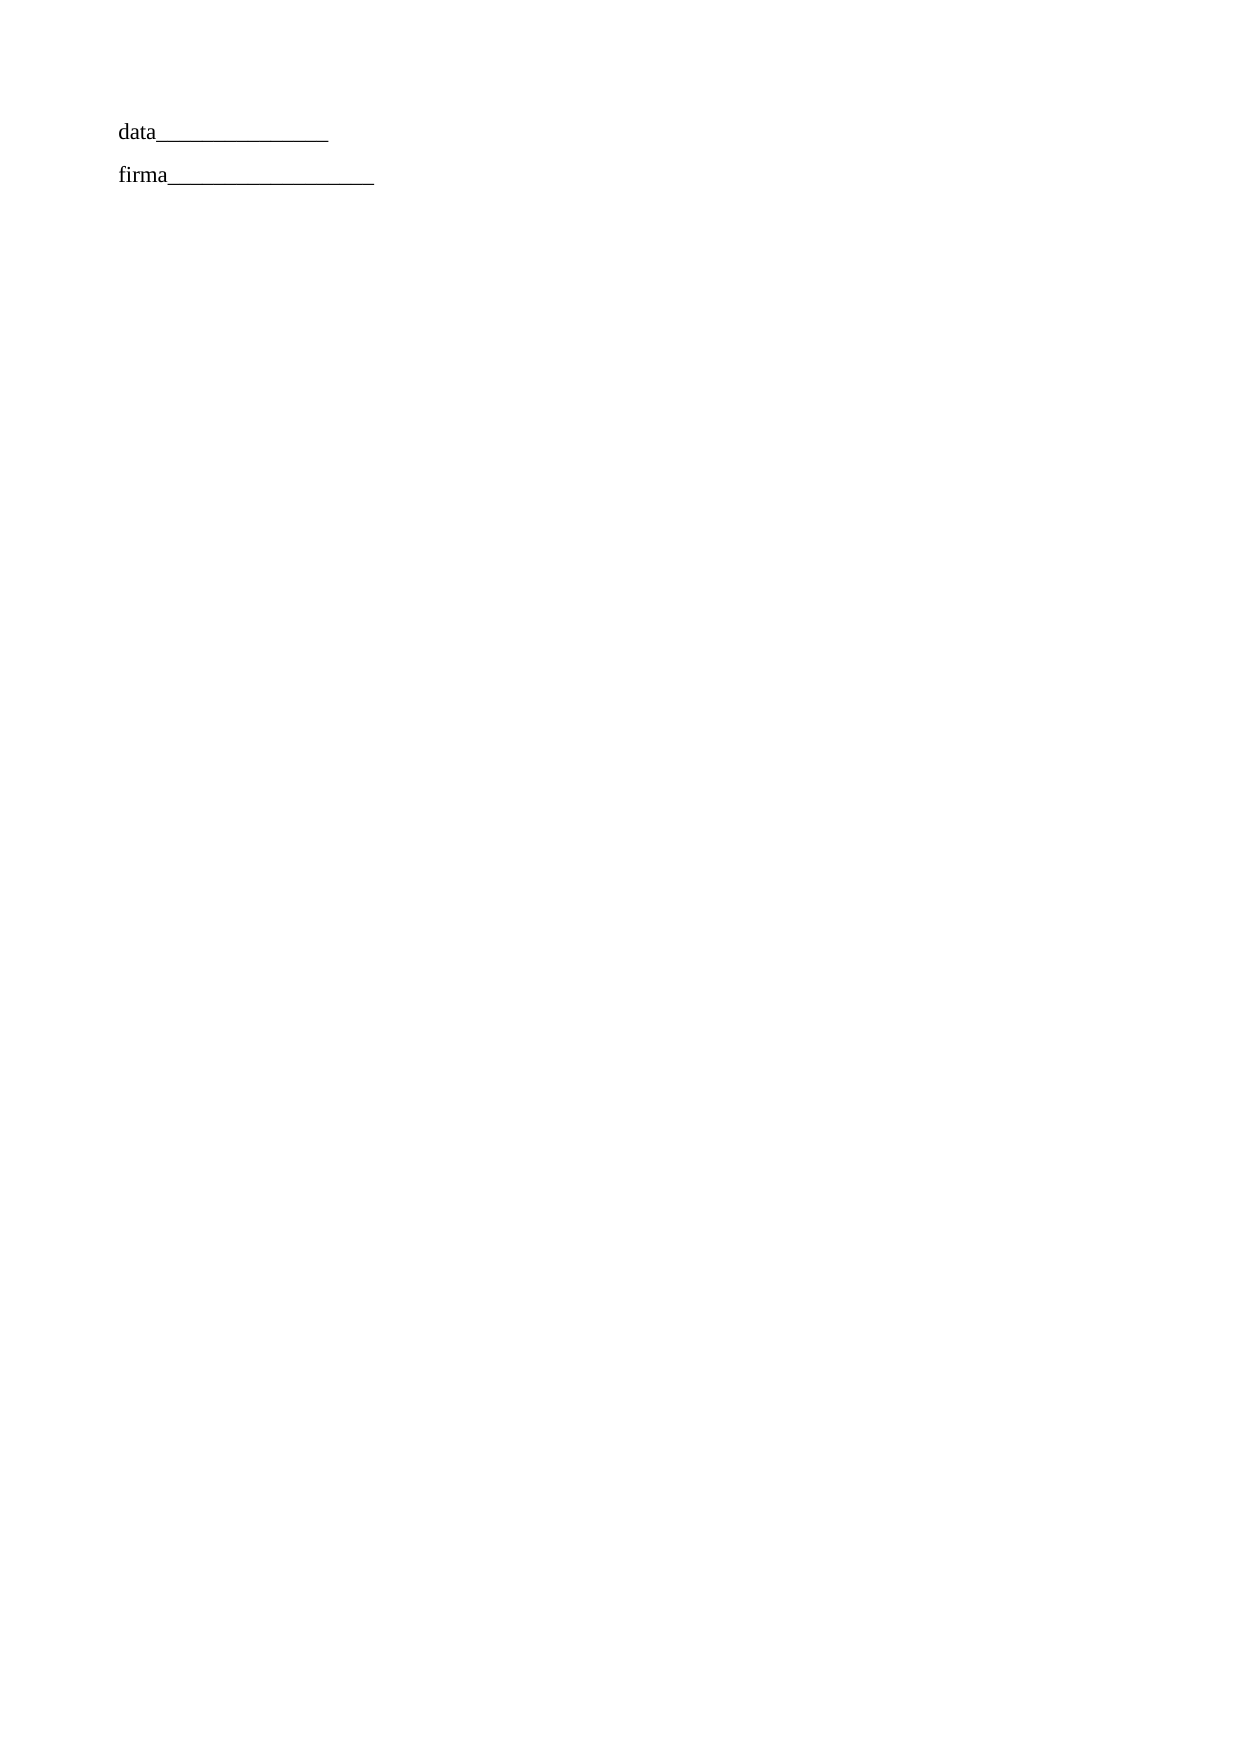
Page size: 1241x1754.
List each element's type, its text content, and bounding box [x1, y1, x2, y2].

text data_______________ [118, 118, 1122, 144]
text firma__________________ [118, 161, 1122, 187]
